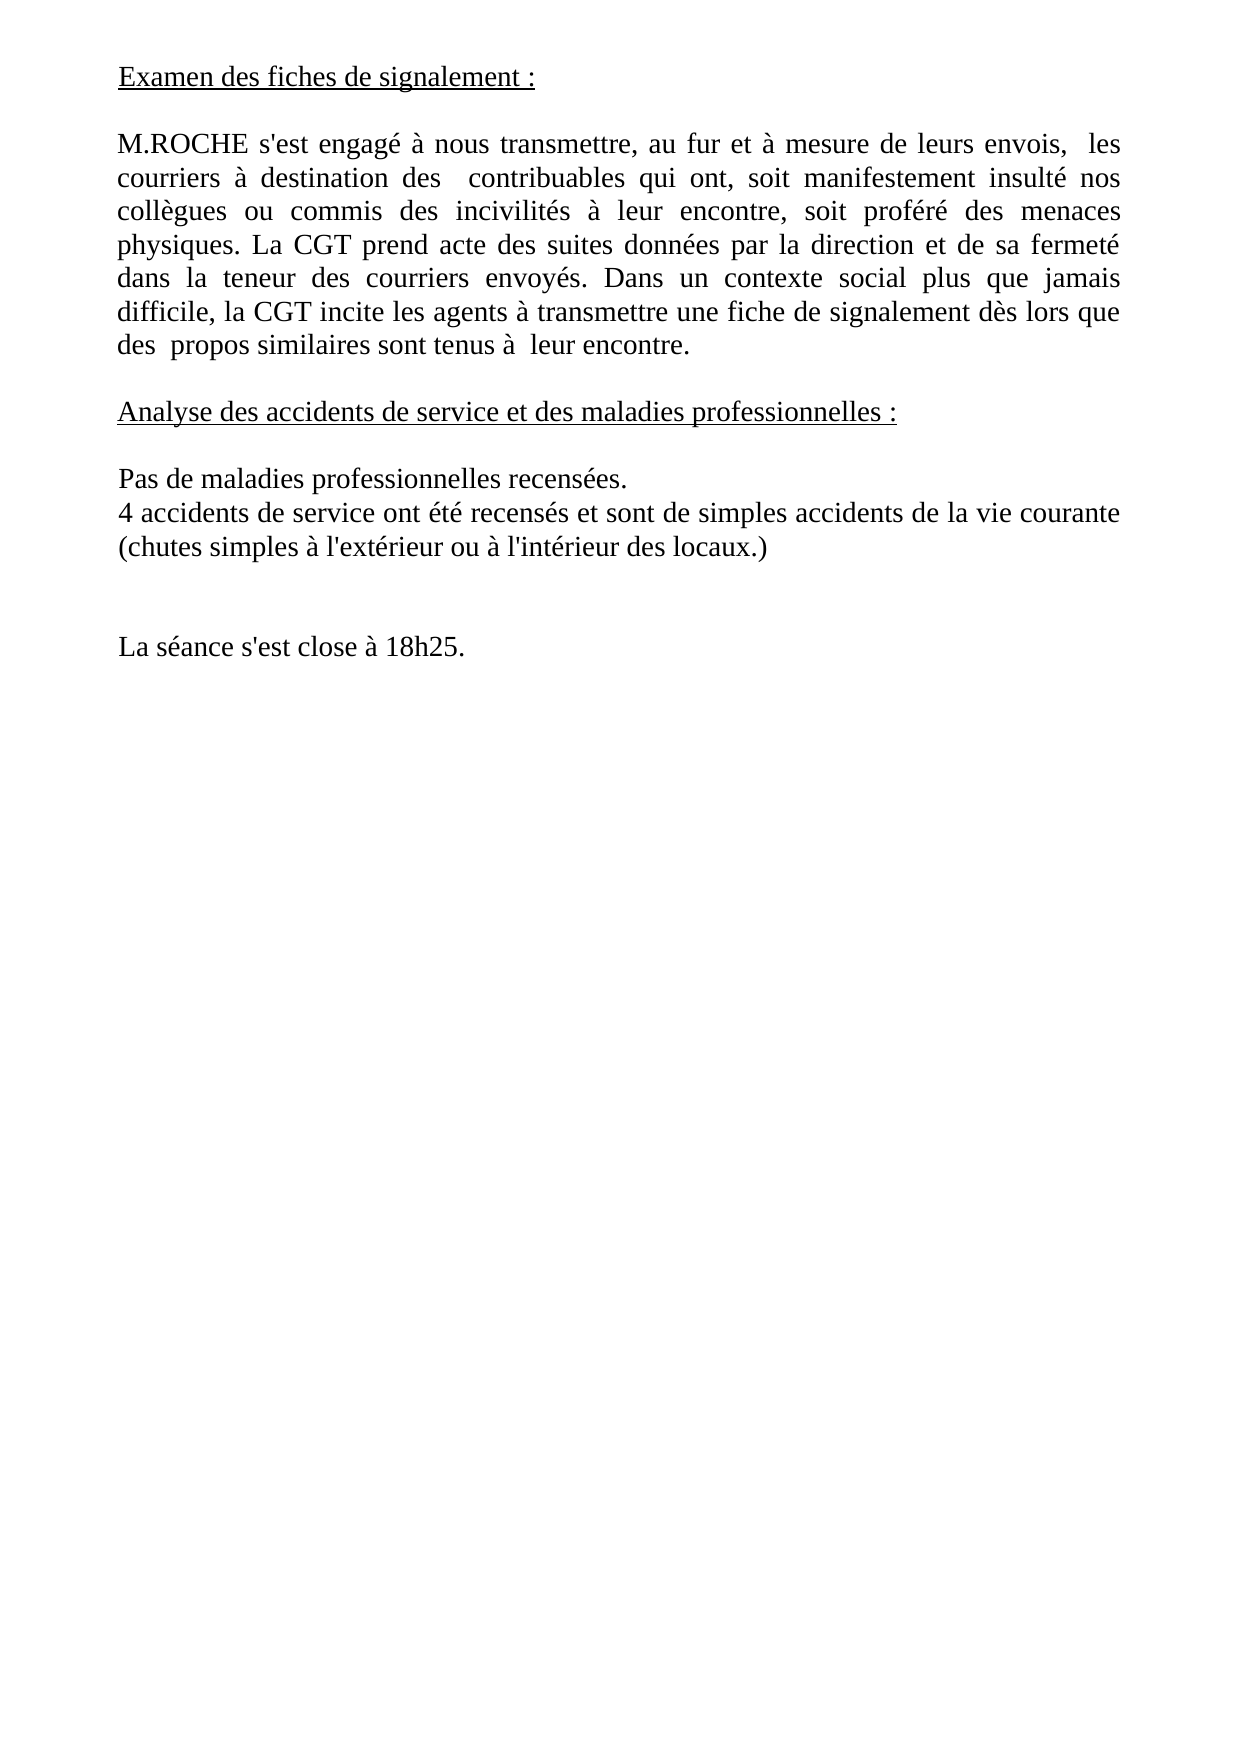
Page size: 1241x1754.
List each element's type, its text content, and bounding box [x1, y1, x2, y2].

text La séance s'est close à 18h25. [118, 629, 1122, 663]
text 4 accidents de service ont été recensés et sont de simples accidents de la vie courante (chutes simples à l'extérieur ou à l'intérieur des locaux.) [118, 495, 1122, 562]
text Analyse des accidents de service et des maladies professionnelles : [117, 394, 1122, 428]
text ­ [118, 763, 1122, 797]
list M.ROCHE s'est engagé à nous transmettre, au fur et à mesure de leurs envois, les courriers à destination des contribuables qui ont, soit manifestement insulté nos collègues ou commis des incivilités à leur encontre, soit proféré des menaces physiques. La CGT prend acte des suites données par la direction et de sa fermeté dans la teneur des courriers envoyés. Dans un contexte social plus que jamais difficile, la CGT incite les agents à transmettre une fiche de signalement dès lors que des propos similaires sont tenus à leur encontre. [117, 126, 1122, 361]
text Pas de maladies professionnelles recensées. [118, 462, 1122, 495]
text Examen des fiches de signalement : [118, 59, 1122, 93]
